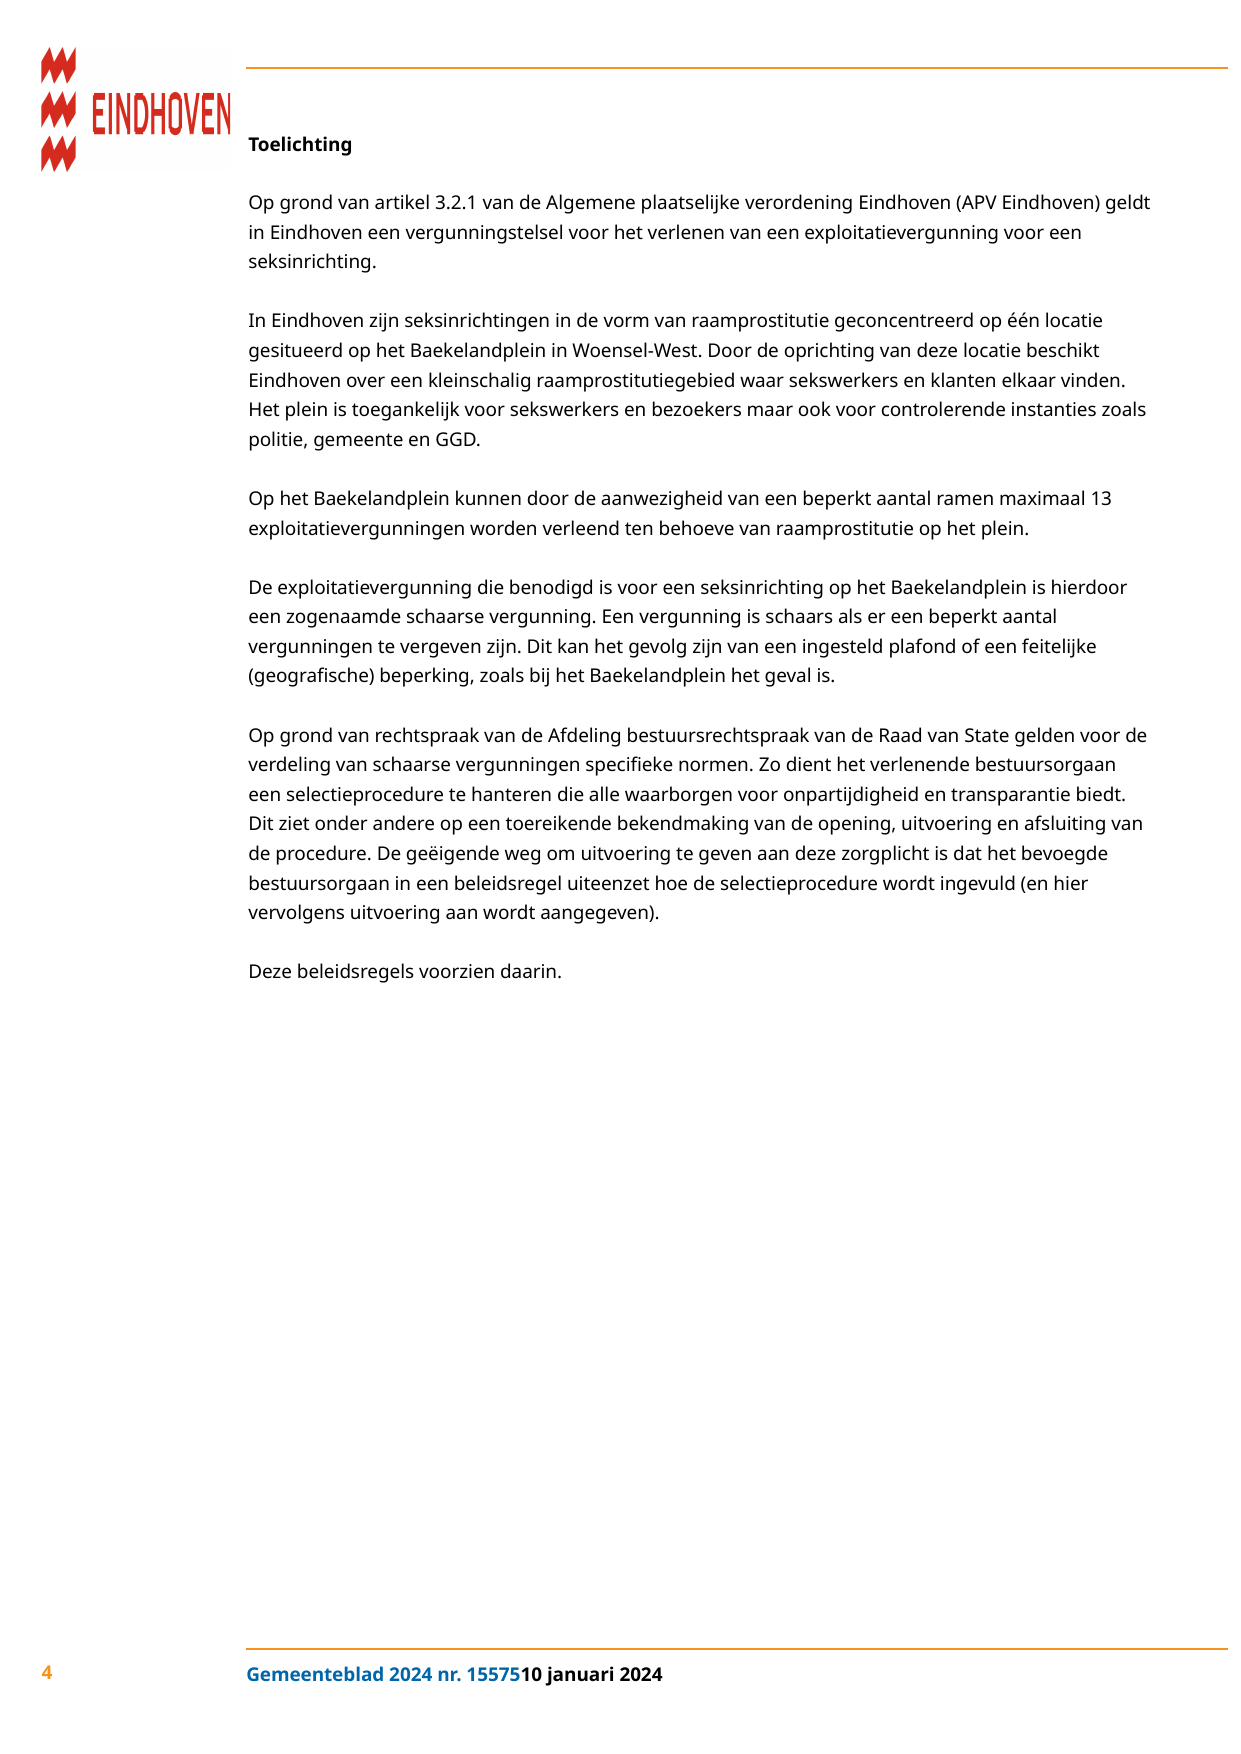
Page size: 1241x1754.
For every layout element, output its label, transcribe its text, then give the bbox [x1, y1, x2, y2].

text De exploitatievergunning die benodigd is voor een seksinrichting op het Baekelandplein is hierdoor een zogenaamde schaarse vergunning. Een vergunning is schaars als er een beperkt aantal vergunningen te vergeven zijn. Dit kan het gevolg zijn van een ingesteld plafond of een feitelijke (geografische) beperking, zoals bij het Baekelandplein het geval is. [248, 574, 1152, 688]
text Deze beleidsregels voorzien daarin. [248, 958, 1152, 984]
text Op grond van rechtspraak van de Afdeling bestuursrechtspraak van de Raad van State gelden voor de verdeling van schaarse vergunningen specifieke normen. Zo dient het verlenende bestuursorgaan een selectieprocedure te hanteren die alle waarborgen voor onpartijdigheid en transparantie biedt. Dit ziet onder andere op een toereikende bekendmaking van de opening, uitvoering en afsluiting van de procedure. De geëigende weg om uitvoering te geven aan deze zorgplicht is dat het bevoegde bestuursorgaan in een beleidsregel uiteenzet hoe de selectieprocedure wordt ingevuld (en hier vervolgens uitvoering aan wordt aangegeven). [248, 722, 1152, 925]
text Toelichting [248, 121, 1152, 160]
text Op grond van artikel 3.2.1 van de Algemene plaatselijke verordening Eindhoven (APV Eindhoven) geldt in Eindhoven een vergunningstelsel voor het verlenen van een exploitatievergunning voor een seksinrichting. [248, 189, 1152, 274]
text Op het Baekelandplein kunnen door de aanwezigheid van een beperkt aantal ramen maximaal 13 exploitatievergunningen worden verleend ten behoeve van raamprostitutie op het plein. [248, 485, 1152, 541]
text In Eindhoven zijn seksinrichtingen in de vorm van raamprostitutie geconcentreerd op één locatie gesitueerd op het Baekelandplein in Woensel-West. Door de oprichting van deze locatie beschikt Eindhoven over een kleinschalig raamprostitutiegebied waar sekswerkers en klanten elkaar vinden. Het plein is toegankelijk voor sekswerkers en bezoekers maar ook voor controlerende instanties zoals politie, gemeente en GGD. [248, 308, 1152, 452]
picture [41, 47, 231, 172]
